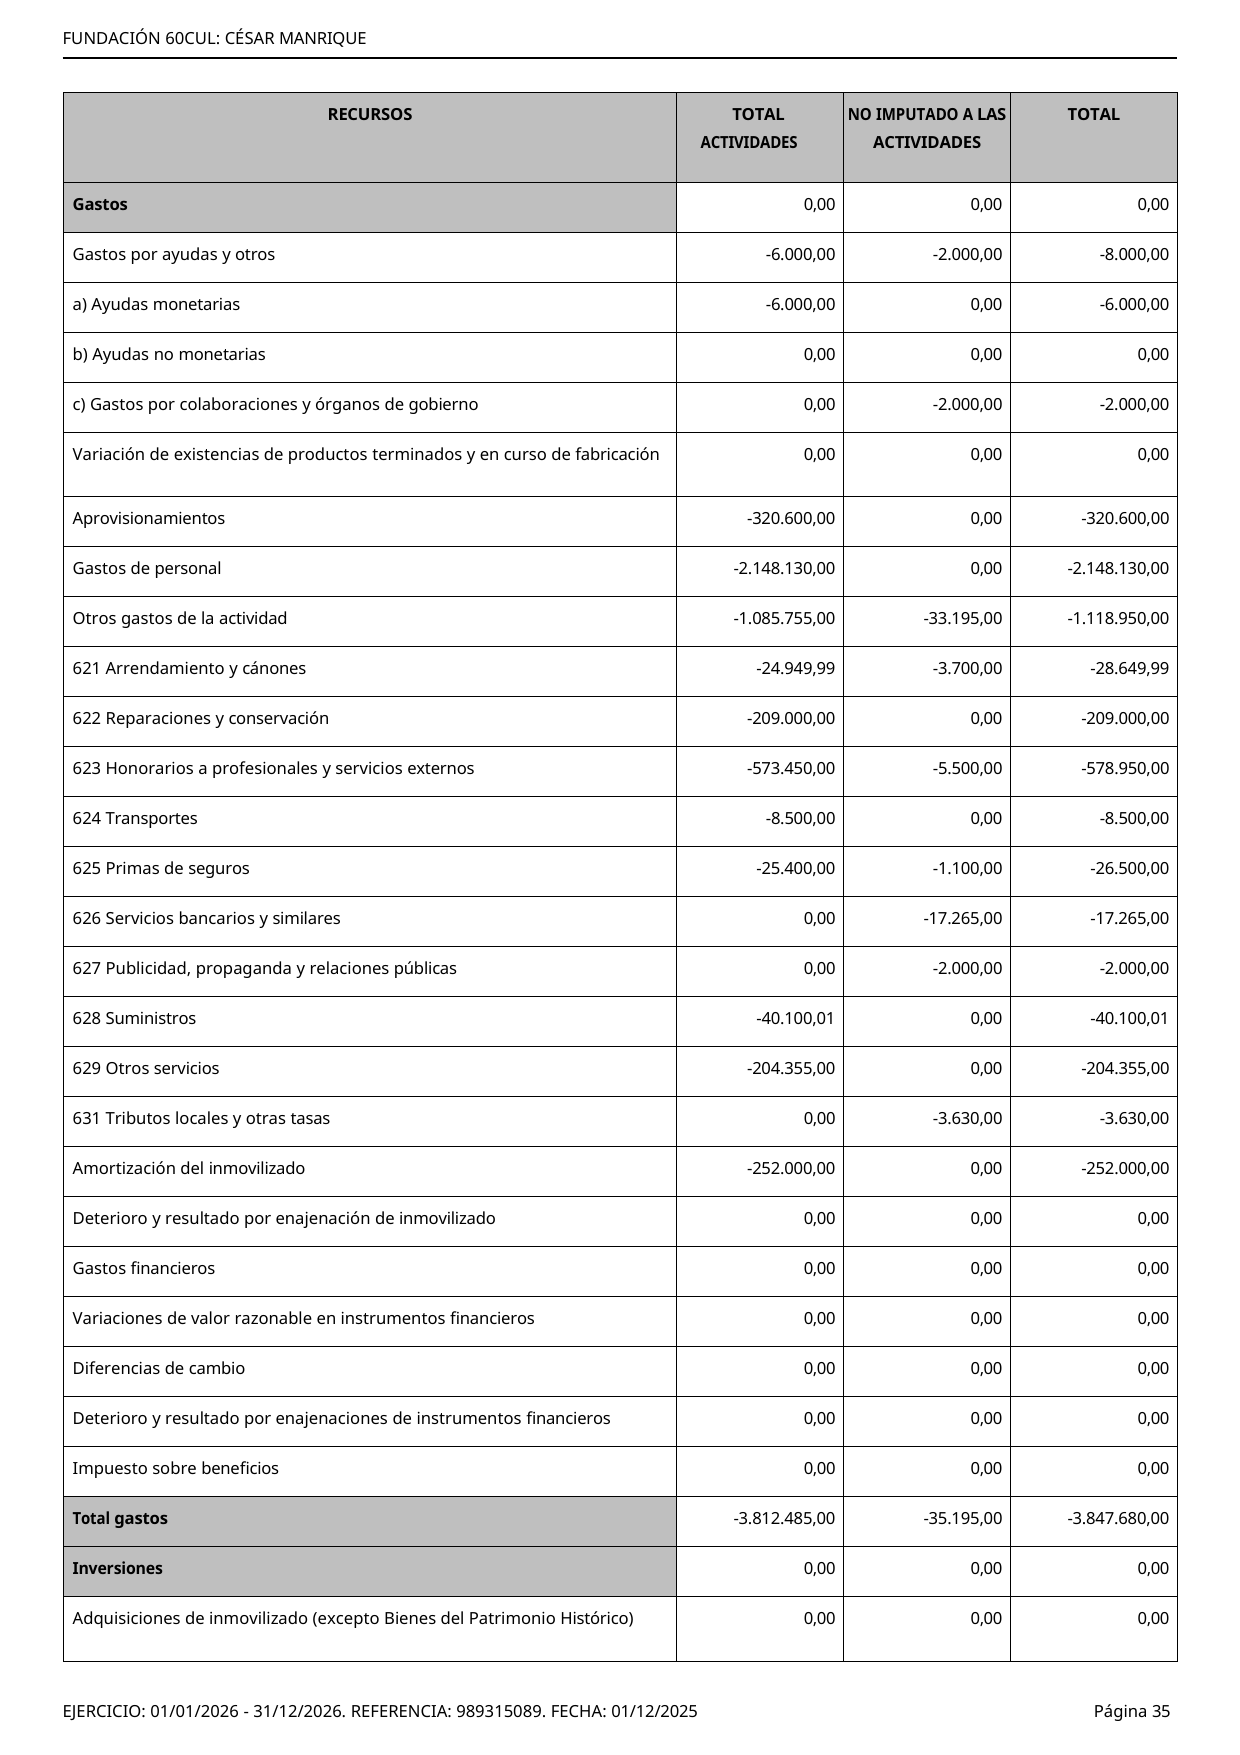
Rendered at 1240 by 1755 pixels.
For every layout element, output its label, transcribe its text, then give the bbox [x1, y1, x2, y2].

table_cell 0,00 [677, 1097, 843, 1146]
table_cell 0,00 [677, 897, 843, 946]
table_cell Gastos [64, 183, 676, 232]
table_cell -2.148.130,00 [677, 547, 843, 596]
table_cell 0,00 [844, 1247, 1010, 1296]
table_cell 0,00 [844, 1447, 1010, 1496]
table_cell 0,00 [677, 1247, 843, 1296]
table_cell Deterioro y resultado por enajenaciones de instrumentos financieros [64, 1397, 676, 1446]
table_cell 0,00 [677, 1297, 843, 1346]
table_cell 623 Honorarios a profesionales y servicios externos [64, 747, 676, 796]
table_cell -252.000,00 [677, 1147, 843, 1196]
table_cell 0,00 [677, 433, 843, 496]
table_cell -3.630,00 [1011, 1097, 1177, 1146]
table_cell 622 Reparaciones y conservación [64, 697, 676, 746]
table_cell 0,00 [1011, 1247, 1177, 1296]
table_header TOTAL [1011, 93, 1177, 182]
table_cell 0,00 [1011, 333, 1177, 382]
table_cell 0,00 [1011, 183, 1177, 232]
table_cell Otros gastos de la actividad [64, 597, 676, 646]
table_cell -3.812.485,00 [677, 1497, 843, 1546]
table_cell -6.000,00 [1011, 283, 1177, 332]
table_cell -3.700,00 [844, 647, 1010, 696]
table_cell -209.000,00 [677, 697, 843, 746]
table_cell -2.000,00 [1011, 383, 1177, 432]
table_cell 0,00 [1011, 433, 1177, 496]
table_cell -578.950,00 [1011, 747, 1177, 796]
table_cell 0,00 [844, 1197, 1010, 1246]
table_cell 0,00 [844, 333, 1010, 382]
table_cell 0,00 [677, 183, 843, 232]
table_cell 627 Publicidad, propaganda y relaciones públicas [64, 947, 676, 996]
table_cell -573.450,00 [677, 747, 843, 796]
table_cell -204.355,00 [1011, 1047, 1177, 1096]
table_cell -28.649,99 [1011, 647, 1177, 696]
table_cell -8.500,00 [677, 797, 843, 846]
table_cell Variaciones de valor razonable en instrumentos financieros [64, 1297, 676, 1346]
table_cell -5.500,00 [844, 747, 1010, 796]
table_cell 0,00 [844, 1397, 1010, 1446]
table_cell Deterioro y resultado por enajenación de inmovilizado [64, 1197, 676, 1246]
table_cell -40.100,01 [1011, 997, 1177, 1046]
table_cell Gastos de personal [64, 547, 676, 596]
table_cell Inversiones [64, 1547, 676, 1596]
table_cell Adquisiciones de inmovilizado (excepto Bienes del Patrimonio Histórico) [64, 1597, 676, 1661]
table_cell -6.000,00 [677, 283, 843, 332]
table_cell Variación de existencias de productos terminados y en curso de fabricación [64, 433, 676, 496]
table_header NO IMPUTADO A LAS ACTIVIDADES [844, 93, 1010, 182]
table_cell -1.085.755,00 [677, 597, 843, 646]
table_cell -2.000,00 [844, 383, 1010, 432]
table_cell 0,00 [844, 1297, 1010, 1346]
table_cell c) Gastos por colaboraciones y órganos de gobierno [64, 383, 676, 432]
table_cell b) Ayudas no monetarias [64, 333, 676, 382]
table_cell -17.265,00 [1011, 897, 1177, 946]
table_header TOTAL ACTIVIDADES [677, 93, 843, 182]
table_cell 624 Transportes [64, 797, 676, 846]
table_cell Amortización del inmovilizado [64, 1147, 676, 1196]
table_cell 621 Arrendamiento y cánones [64, 647, 676, 696]
table_cell -320.600,00 [1011, 497, 1177, 546]
table_cell 0,00 [677, 947, 843, 996]
table_cell 0,00 [844, 433, 1010, 496]
table_cell 0,00 [1011, 1597, 1177, 1661]
table_cell 0,00 [677, 1397, 843, 1446]
table_cell 625 Primas de seguros [64, 847, 676, 896]
table_cell 0,00 [1011, 1547, 1177, 1596]
table_cell -3.847.680,00 [1011, 1497, 1177, 1546]
table_cell -1.118.950,00 [1011, 597, 1177, 646]
table_cell 0,00 [844, 283, 1010, 332]
table_cell 629 Otros servicios [64, 1047, 676, 1096]
table_cell 0,00 [677, 333, 843, 382]
table_cell 0,00 [1011, 1297, 1177, 1346]
table_cell -3.630,00 [844, 1097, 1010, 1146]
table_cell 0,00 [844, 183, 1010, 232]
table_cell a) Ayudas monetarias [64, 283, 676, 332]
table_cell Total gastos [64, 1497, 676, 1546]
table_cell -2.148.130,00 [1011, 547, 1177, 596]
table_cell Impuesto sobre beneficios [64, 1447, 676, 1496]
table_header RECURSOS [64, 93, 676, 182]
table_cell 0,00 [677, 1197, 843, 1246]
table_cell 0,00 [677, 1597, 843, 1661]
table_cell 0,00 [677, 1347, 843, 1396]
table_cell 0,00 [844, 797, 1010, 846]
table_cell -204.355,00 [677, 1047, 843, 1096]
table_cell -8.500,00 [1011, 797, 1177, 846]
table_cell 626 Servicios bancarios y similares [64, 897, 676, 946]
table_cell -2.000,00 [844, 233, 1010, 282]
table_cell 0,00 [844, 497, 1010, 546]
table_cell Aprovisionamientos [64, 497, 676, 546]
table_cell 0,00 [844, 1147, 1010, 1196]
table_cell Diferencias de cambio [64, 1347, 676, 1396]
table_cell 0,00 [844, 1347, 1010, 1396]
table_cell -209.000,00 [1011, 697, 1177, 746]
table_cell -320.600,00 [677, 497, 843, 546]
table_cell -2.000,00 [844, 947, 1010, 996]
table_cell 0,00 [1011, 1347, 1177, 1396]
table_cell Gastos financieros [64, 1247, 676, 1296]
table_cell -24.949,99 [677, 647, 843, 696]
table_cell 0,00 [1011, 1447, 1177, 1496]
table_cell Gastos por ayudas y otros [64, 233, 676, 282]
table_cell 0,00 [844, 997, 1010, 1046]
table_cell 0,00 [677, 1547, 843, 1596]
table_cell 0,00 [844, 1547, 1010, 1596]
table_cell 0,00 [844, 697, 1010, 746]
table_cell 0,00 [1011, 1197, 1177, 1246]
table_cell -35.195,00 [844, 1497, 1010, 1546]
table_cell 0,00 [844, 1597, 1010, 1661]
table_cell -252.000,00 [1011, 1147, 1177, 1196]
table_cell 0,00 [677, 1447, 843, 1496]
table_cell -33.195,00 [844, 597, 1010, 646]
table_cell -2.000,00 [1011, 947, 1177, 996]
table_cell -26.500,00 [1011, 847, 1177, 896]
table_cell -1.100,00 [844, 847, 1010, 896]
table_cell -8.000,00 [1011, 233, 1177, 282]
table_cell -6.000,00 [677, 233, 843, 282]
table_cell 631 Tributos locales y otras tasas [64, 1097, 676, 1146]
table_cell -25.400,00 [677, 847, 843, 896]
table_cell 0,00 [844, 1047, 1010, 1096]
table_cell 0,00 [677, 383, 843, 432]
table_cell -40.100,01 [677, 997, 843, 1046]
table_cell 628 Suministros [64, 997, 676, 1046]
table_cell 0,00 [844, 547, 1010, 596]
table_cell 0,00 [1011, 1397, 1177, 1446]
table_cell -17.265,00 [844, 897, 1010, 946]
